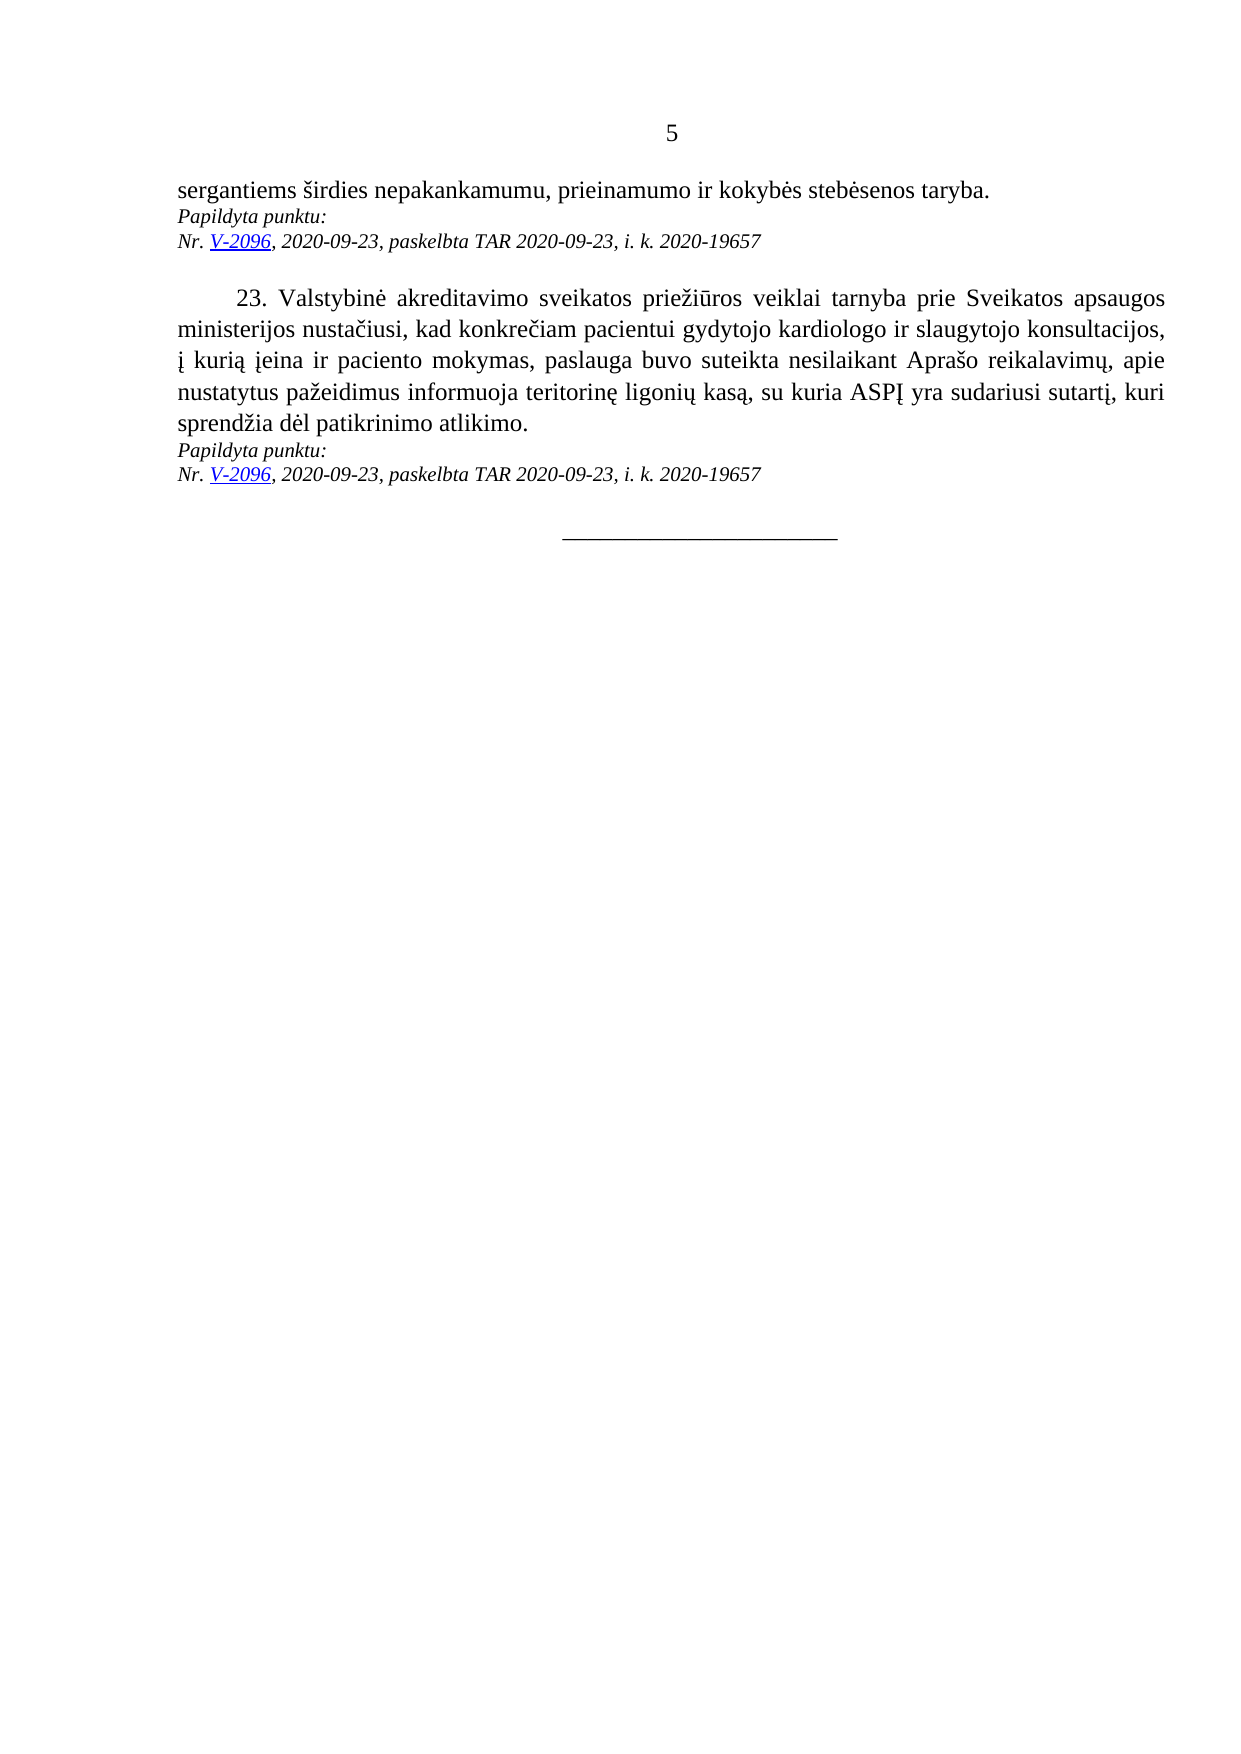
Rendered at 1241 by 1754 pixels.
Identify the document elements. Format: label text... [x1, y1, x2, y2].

text 23. Valstybinė akreditavimo sveikatos priežiūros veiklai tarnyba prie Sveikatos apsaugos ministerijos nustačiusi, kad konkrečiam pacientui gydytojo kardiologo ir slaugytojo konsultacijos, į kurią įeina ir paciento mokymas, paslauga buvo suteikta nesilaikant Aprašo reikalavimų, apie nustatytus pažeidimus informuoja teritorinę ligonių kasą, su kuria ASPĮ yra sudariusi sutartį, kuri sprendžia dėl patikrinimo atlikimo. [177, 281, 1166, 438]
text Papildyta punktu: [177, 204, 1166, 228]
text Nr. V-2096, 2020-09-23, paskelbta TAR 2020-09-23, i. k. 2020-19657 [177, 462, 1166, 486]
text ______________________ [177, 514, 1166, 543]
text Papildyta punktu: [177, 438, 1166, 462]
text Nr. V-2096, 2020-09-23, paskelbta TAR 2020-09-23, i. k. 2020-19657 [177, 228, 1166, 253]
text sergantiems širdies nepakankamumu, prieinamumo ir kokybės stebėsenos taryba. [177, 173, 1166, 204]
